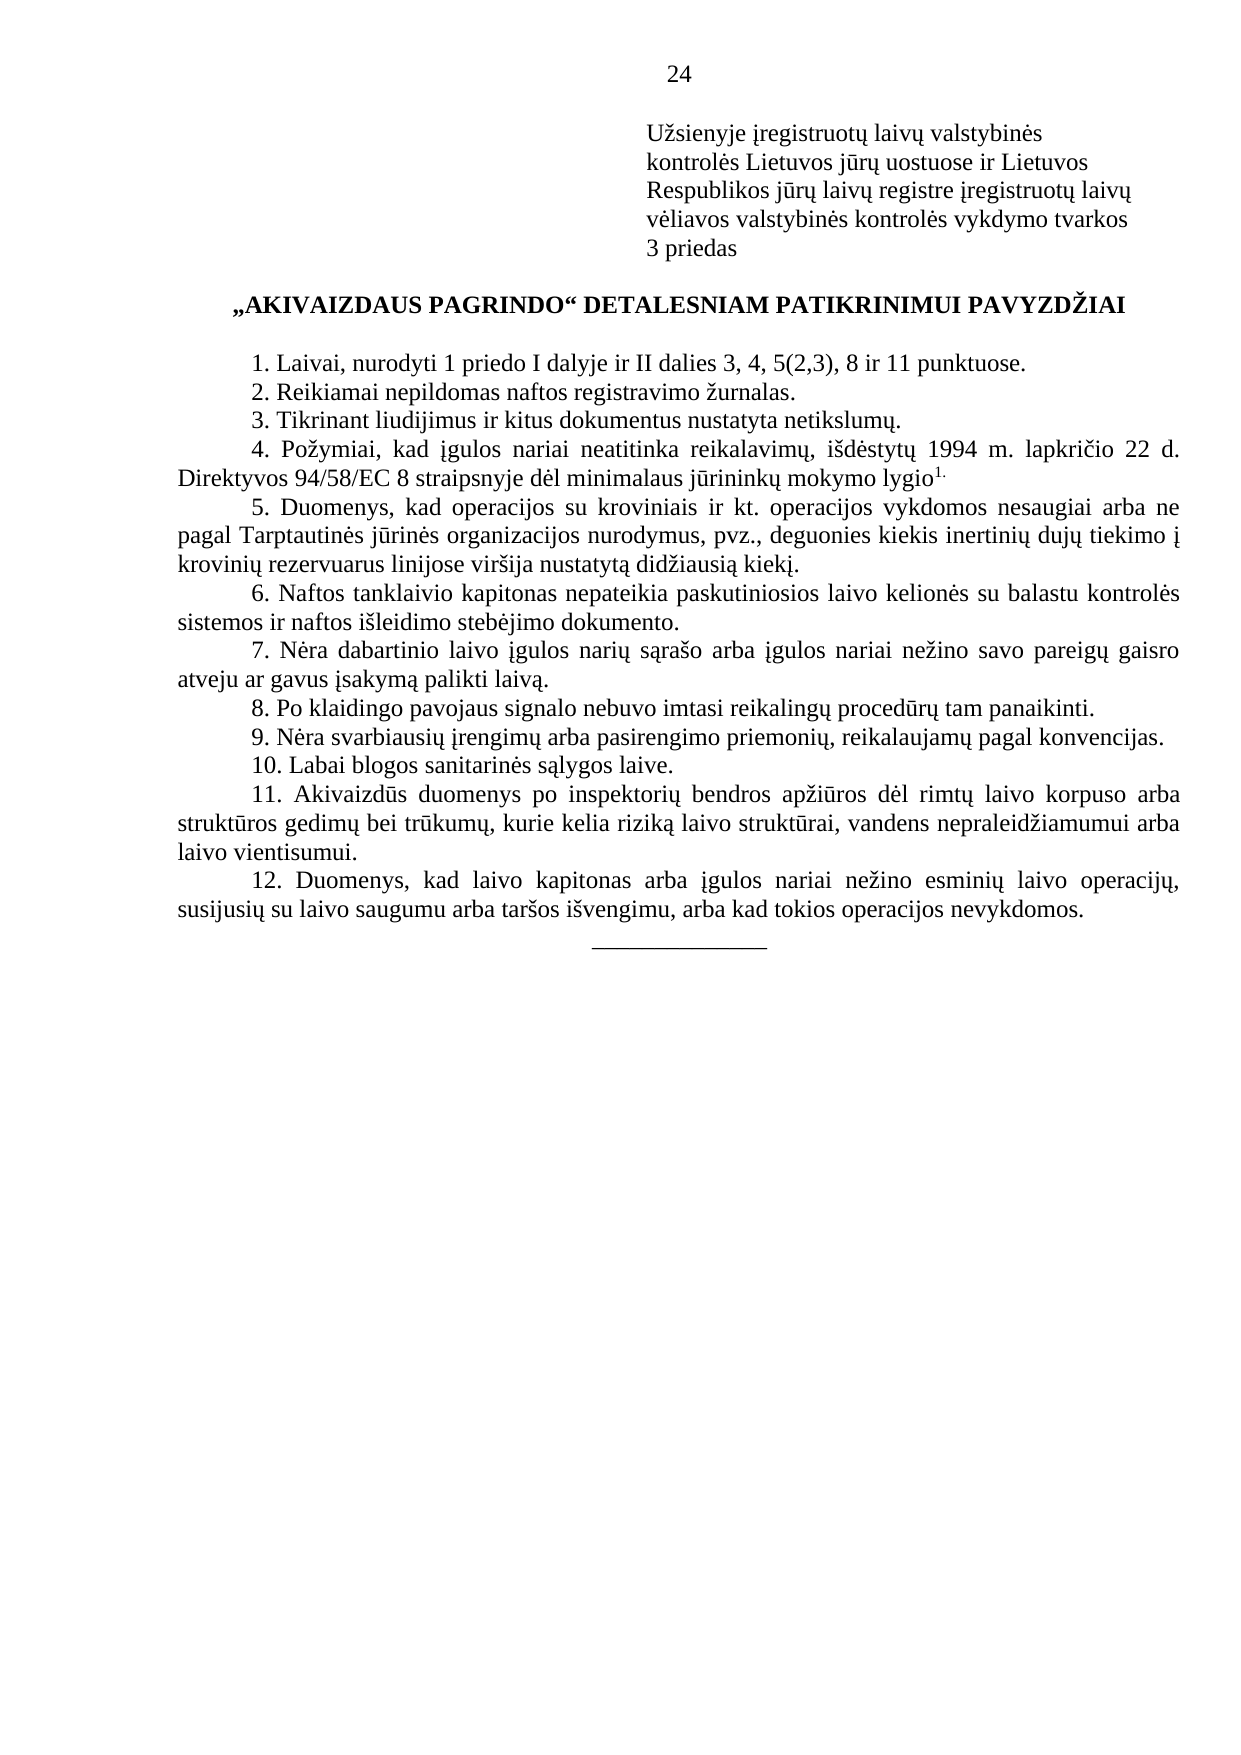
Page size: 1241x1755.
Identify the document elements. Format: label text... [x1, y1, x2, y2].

text 10. Labai blogos sanitarinės sąlygos laive. [177, 751, 1181, 779]
text 9. Nėra svarbiausių įrengimų arba pasirengimo priemonių, reikalaujamų pagal konvencijas. [177, 722, 1181, 751]
text vėliavos valstybinės kontrolės vykdymo tvarkos [177, 204, 1181, 233]
text ______________ [177, 923, 1181, 952]
text 4. Požymiai, kad įgulos nariai neatitinka reikalavimų, išdėstytų 1994 m. lapkričio 22 d. Direktyvos 94/58/EC 8 straipsnyje dėl minimalaus jūrininkų mokymo lygio1. [177, 434, 1181, 492]
text kontrolės Lietuvos jūrų uostuose ir Lietuvos [177, 147, 1181, 176]
text Respublikos jūrų laivų registre įregistruotų laivų [177, 176, 1181, 204]
text 1. Laivai, nurodyti 1 priedo I dalyje ir II dalies 3, 4, 5(2,3), 8 ir 11 punktuose. [177, 348, 1181, 377]
text 6. Naftos tanklaivio kapitonas nepateikia paskutiniosios laivo kelionės su balastu kontrolės sistemos ir naftos išleidimo stebėjimo dokumento. [177, 578, 1181, 636]
text 7. Nėra dabartinio laivo įgulos narių sąrašo arba įgulos nariai nežino savo pareigų gaisro atveju ar gavus įsakymą palikti laivą. [177, 636, 1181, 693]
text 2. Reikiamai nepildomas naftos registravimo žurnalas. [177, 377, 1181, 406]
text 11. Akivaizdūs duomenys po inspektorių bendros apžiūros dėl rimtų laivo korpuso arba struktūros gedimų bei trūkumų, kurie kelia riziką laivo struktūrai, vandens nepraleidžiamumui arba laivo vientisumui. [177, 779, 1181, 866]
text 3. Tikrinant liudijimus ir kitus dokumentus nustatyta netikslumų. [177, 406, 1181, 434]
text 5. Duomenys, kad operacijos su kroviniais ir kt. operacijos vykdomos nesaugiai arba ne pagal Tarptautinės jūrinės organizacijos nurodymus, pvz., deguonies kiekis inertinių dujų tiekimo į krovinių rezervuarus linijose viršija nustatytą didžiausią kiekį. [177, 492, 1181, 578]
text „AKIVAIZDAUS PAGRINDO“ DETALESNIAM PATIKRINIMUI PAVYZDŽIAI [177, 291, 1181, 319]
text 3 priedas [177, 233, 1181, 262]
text 8. Po klaidingo pavojaus signalo nebuvo imtasi reikalingų procedūrų tam panaikinti. [177, 693, 1181, 722]
text Užsienyje įregistruotų laivų valstybinės [177, 118, 1181, 147]
text 12. Duomenys, kad laivo kapitonas arba įgulos nariai nežino esminių laivo operacijų, susijusių su laivo saugumu arba taršos išvengimu, arba kad tokios operacijos nevykdomos. [177, 866, 1181, 923]
